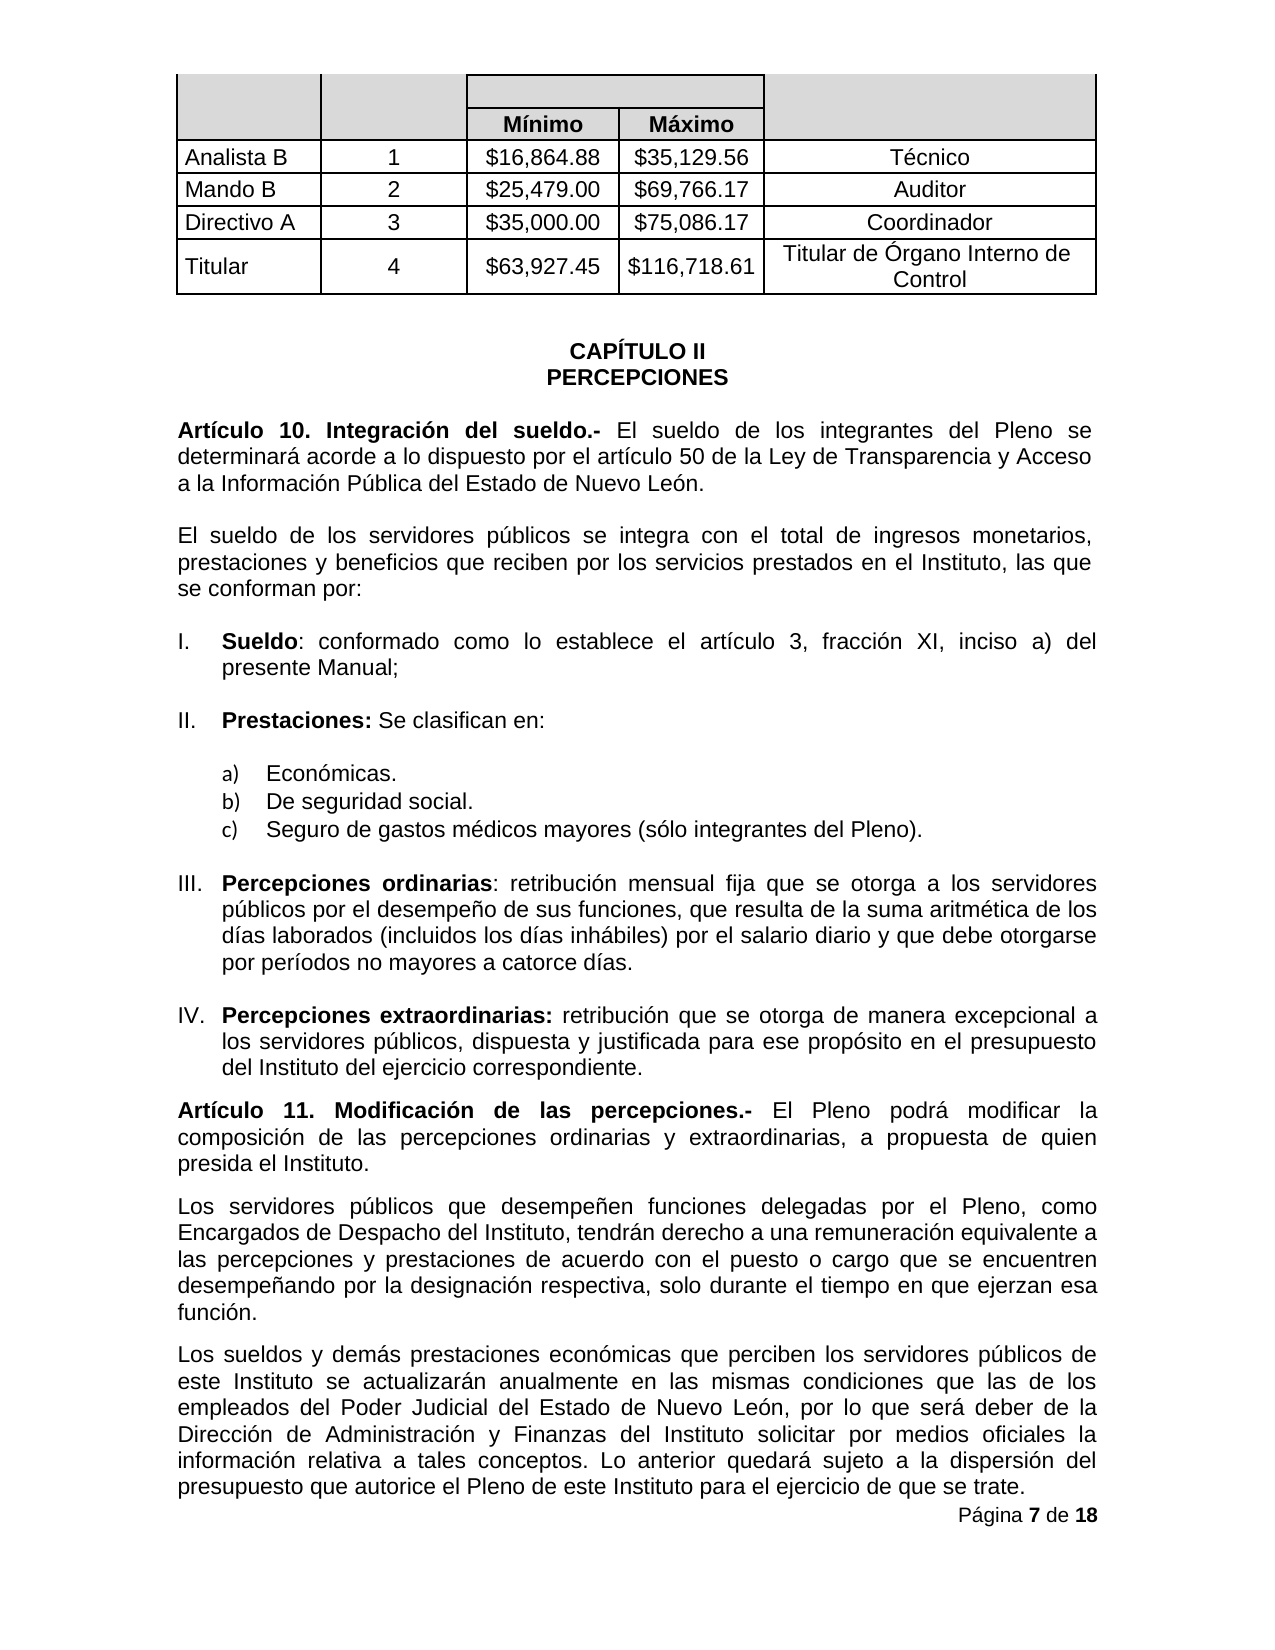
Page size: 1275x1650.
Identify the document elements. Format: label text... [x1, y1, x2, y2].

table_cell Máximo [620, 109, 763, 139]
table_cell 1 [322, 141, 466, 172]
table_cell $25,479.00 [468, 174, 618, 205]
list Prestaciones: Se clasifican en: [177, 707, 1098, 733]
list Percepciones extraordinarias: retribución que se otorga de manera excepcional a los servidores públicos, dispuesta y justificada para ese propósito en el presupuesto del Instituto del ejercicio correspondiente. [177, 1002, 1098, 1081]
table_cell $69,766.17 [620, 174, 763, 205]
text Los sueldos y demás prestaciones económicas que perciben los servidores públicos de este Instituto se actualizarán anualmente en las mismas condiciones que las de los empleados del Poder Judicial del Estado de Nuevo León, por lo que será deber de la Dirección de Administración y Finanzas del Instituto solicitar por medios oficiales la información relativa a tales conceptos. Lo anterior quedará sujeto a la dispersión del presupuesto que autorice el Pleno de este Instituto para el ejercicio de que se trate. [177, 1341, 1098, 1499]
table_cell Mando B [178, 174, 320, 205]
table_cell Auditor [765, 174, 1095, 205]
table_cell $63,927.45 [468, 240, 618, 293]
table_cell Coordinador [765, 207, 1095, 238]
table_cell [468, 76, 763, 107]
list De seguridad social. [222, 787, 1098, 815]
table_cell [178, 107, 320, 139]
text Los servidores públicos que desempeñen funciones delegadas por el Pleno, como Encargados de Despacho del Instituto, tendrán derecho a una remuneración equivalente a las percepciones y prestaciones de acuerdo con el puesto o cargo que se encuentren desempeñando por la designación respectiva, solo durante el tiempo en que ejerzan esa función. [177, 1193, 1098, 1325]
list Seguro de gastos médicos mayores (sólo integrantes del Pleno). [222, 815, 1098, 843]
table_cell [178, 74, 320, 107]
table_cell $35,129.56 [620, 141, 763, 172]
table_cell Directivo A [178, 207, 320, 238]
table_cell $16,864.88 [468, 141, 618, 172]
text PERCEPCIONES [177, 364, 1098, 390]
table_cell [765, 107, 1095, 139]
table_cell Analista B [178, 141, 320, 172]
list Sueldo: conformado como lo establece el artículo 3, fracción XI, inciso a) del presente Manual; [177, 628, 1098, 680]
table_cell [322, 74, 466, 107]
text CAPÍTULO II [177, 338, 1098, 364]
table_cell $116,718.61 [620, 240, 763, 293]
table_cell Titular [178, 240, 320, 293]
list Percepciones ordinarias: retribución mensual fija que se otorga a los servidores públicos por el desempeño de sus funciones, que resulta de la suma aritmética de los días laborados (incluidos los días inhábiles) por el salario diario y que debe otorgarse por períodos no mayores a catorce días. [177, 870, 1098, 975]
table_cell 3 [322, 207, 466, 238]
table_cell Mínimo [468, 109, 618, 139]
table_cell Titular de Órgano Interno de Control [765, 240, 1095, 293]
list Económicas. [222, 759, 1098, 787]
table_cell 4 [322, 240, 466, 293]
text El sueldo de los servidores públicos se integra con el total de ingresos monetarios, prestaciones y beneficios que reciben por los servicios prestados en el Instituto, las que se conforman por: [177, 522, 1093, 601]
table_cell $75,086.17 [620, 207, 763, 238]
table_cell [765, 74, 1095, 107]
table_cell 2 [322, 174, 466, 205]
table_cell Técnico [765, 141, 1095, 172]
text Artículo 11. Modificación de las percepciones.- El Pleno podrá modificar la composición de las percepciones ordinarias y extraordinarias, a propuesta de quien presida el Instituto. [177, 1097, 1098, 1176]
table_cell $35,000.00 [468, 207, 618, 238]
table_cell [322, 107, 466, 139]
text Artículo 10. Integración del sueldo.- El sueldo de los integrantes del Pleno se determinará acorde a lo dispuesto por el artículo 50 de la Ley de Transparencia y Acceso a la Información Pública del Estado de Nuevo León. [177, 417, 1093, 496]
